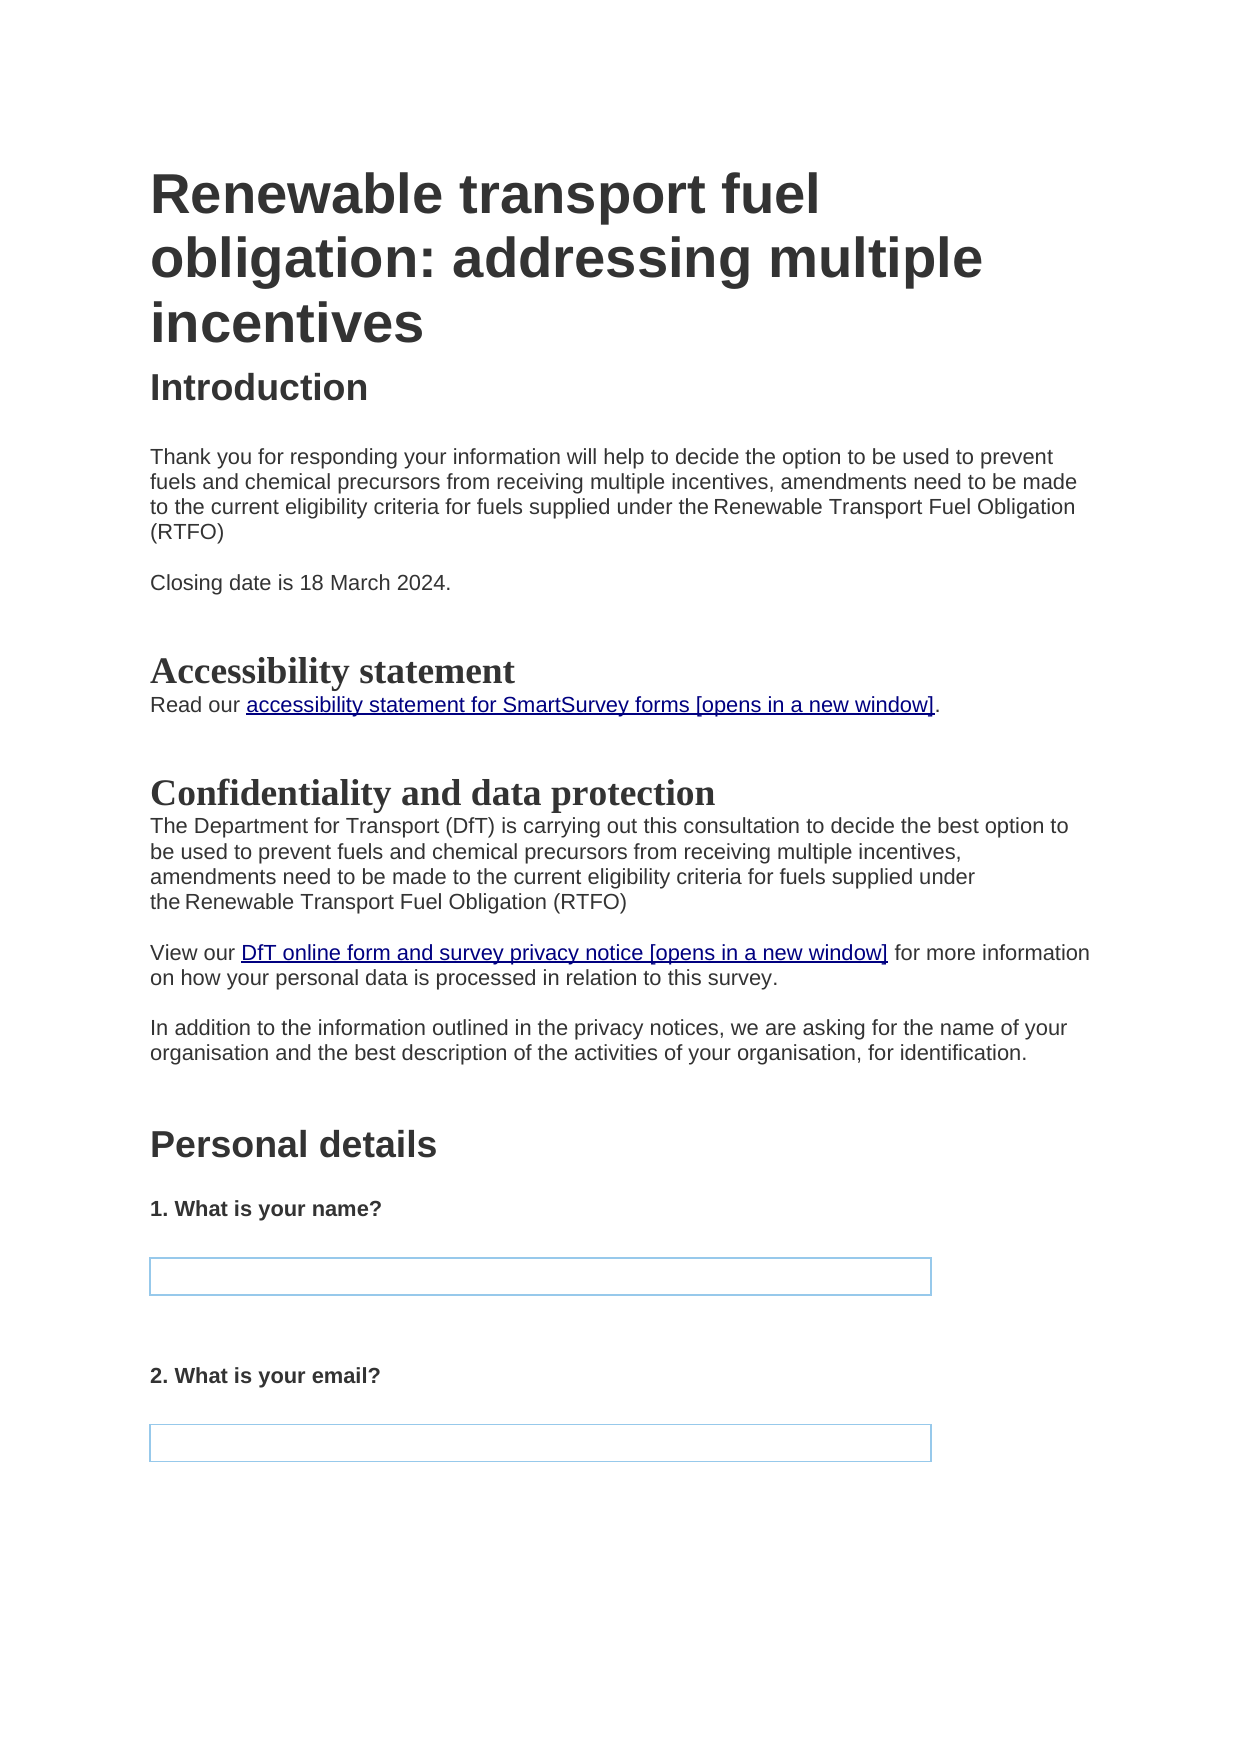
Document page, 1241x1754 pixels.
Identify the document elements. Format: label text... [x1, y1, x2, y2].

table_header [151, 1425, 930, 1461]
text The Department for Transport (DfT) is carrying out this consultation to decide the best option to be used to prevent fuels and chemical precursors from receiving multiple incentives, amendments need to be made to the current eligibility criteria for fuels supplied under the Renewable Transport Fuel Obligation (RTFO) View our DfT online form and survey privacy notice [opens in a new window] for more information on how your personal data is processed in relation to this survey. In addition to the information outlined in the privacy notices, we are asking for the name of your organisation and the best description of the activities of your organisation, for identification. [150, 813, 1090, 1066]
subtitle 1. What is your name? [150, 1196, 1090, 1222]
subtitle 2. What is your email? [150, 1363, 1090, 1388]
text Introduction [150, 365, 1090, 408]
text Thank you for responding your information will help to decide the option to be used to prevent fuels and chemical precursors from receiving multiple incentives, amendments need to be made to the current eligibility criteria for fuels supplied under the Renewable Transport Fuel Obligation (RTFO) Closing date is 18 March 2024. [150, 444, 1090, 595]
text Personal details [150, 1122, 1090, 1165]
subtitle Accessibility statement [150, 605, 1090, 692]
table_header [151, 1259, 930, 1294]
text Read our accessibility statement for SmartSurvey forms [opens in a new window]. [150, 692, 1090, 717]
subtitle Confidentiality and data protection [150, 727, 1090, 813]
subtitle Renewable transport fuel obligation: addressing multiple incentives [150, 160, 1090, 354]
